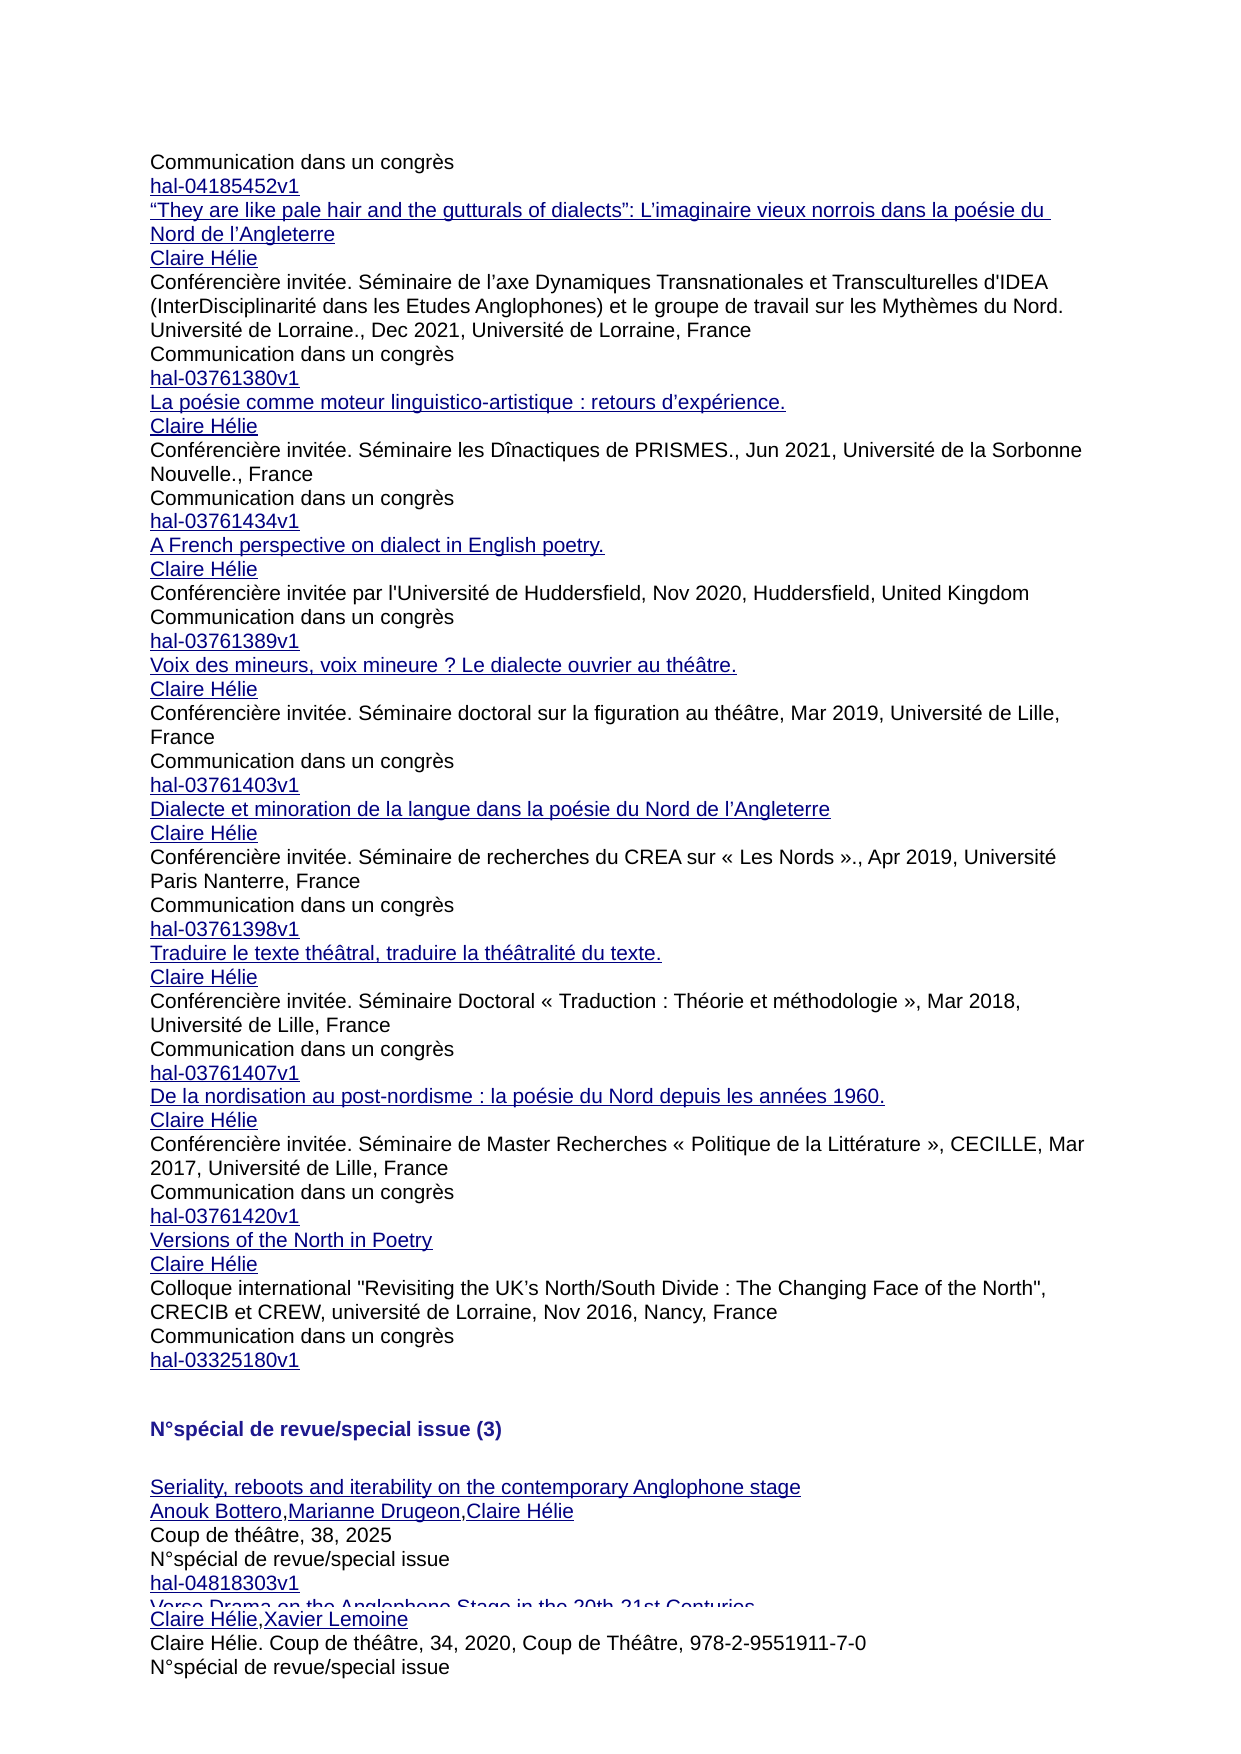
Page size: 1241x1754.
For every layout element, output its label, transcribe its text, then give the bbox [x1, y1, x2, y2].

table_cell Versions of the North in Poetry Claire Hélie Colloque international "Revisiting the UK’s North/South Divide : The Changing Face of the North", CRECIB et CREW, université de Lorraine, Nov 2016, Nancy, France Communication dans un congrès hal-03325180v1 [150, 1228, 1090, 1372]
table_cell Communication dans un congrès hal-04185452v1 [150, 150, 1090, 198]
table_cell De la nordisation au post-nordisme : la poésie du Nord depuis les années 1960. Claire Hélie Conférencière invitée. Séminaire de Master Recherches « Politique de la Littérature », CECILLE, Mar 2017, Université de Lille, France Communication dans un congrès hal-03761420v1 [150, 1084, 1090, 1228]
subtitle N°spécial de revue/special issue (3) [150, 1417, 1090, 1441]
table_cell Verse Drama on the Anglophone Stage in the 20th-21st Centuries Claire Hélie,Xavier Lemoine Claire Hélie. Coup de théâtre, 34, 2020, Coup de Théâtre, 978-2-9551911-7-0 N°spécial de revue/special issue [150, 1595, 1090, 1679]
table_cell Traduire le texte théâtral, traduire la théâtralité du texte. Claire Hélie Conférencière invitée. Séminaire Doctoral « Traduction : Théorie et méthodologie », Mar 2018, Université de Lille, France Communication dans un congrès hal-03761407v1 [150, 941, 1090, 1084]
table_header Seriality, reboots and iterability on the contemporary Anglophone stage Anouk Bottero,Marianne Drugeon,Claire Hélie Coup de théâtre, 38, 2025 N°spécial de revue/special issue hal-04818303v1 [150, 1475, 1090, 1595]
table_cell La poésie comme moteur linguistico-artistique : retours d’expérience. Claire Hélie Conférencière invitée. Séminaire les Dînactiques de PRISMES., Jun 2021, Université de la Sorbonne Nouvelle., France Communication dans un congrès hal-03761434v1 [150, 390, 1090, 533]
table_cell A French perspective on dialect in English poetry. Claire Hélie Conférencière invitée par l'Université de Huddersfield, Nov 2020, Huddersfield, United Kingdom Communication dans un congrès hal-03761389v1 [150, 533, 1090, 653]
table_cell “They are like pale hair and the gutturals of dialects”: L’imaginaire vieux norrois dans la poésie du Nord de l’Angleterre Claire Hélie Conférencière invitée. Séminaire de l’axe Dynamiques Transnationales et Transculturelles d'IDEA (InterDisciplinarité dans les Etudes Anglophones) et le groupe de travail sur les Mythèmes du Nord. Université de Lorraine., Dec 2021, Université de Lorraine, France Communication dans un congrès hal-03761380v1 [150, 198, 1090, 389]
table_cell Voix des mineurs, voix mineure ? Le dialecte ouvrier au théâtre. Claire Hélie Conférencière invitée. Séminaire doctoral sur la figuration au théâtre, Mar 2019, Université de Lille, France Communication dans un congrès hal-03761403v1 [150, 653, 1090, 797]
table_cell Dialecte et minoration de la langue dans la poésie du Nord de l’Angleterre Claire Hélie Conférencière invitée. Séminaire de recherches du CREA sur « Les Nords »., Apr 2019, Université Paris Nanterre, France Communication dans un congrès hal-03761398v1 [150, 797, 1090, 941]
